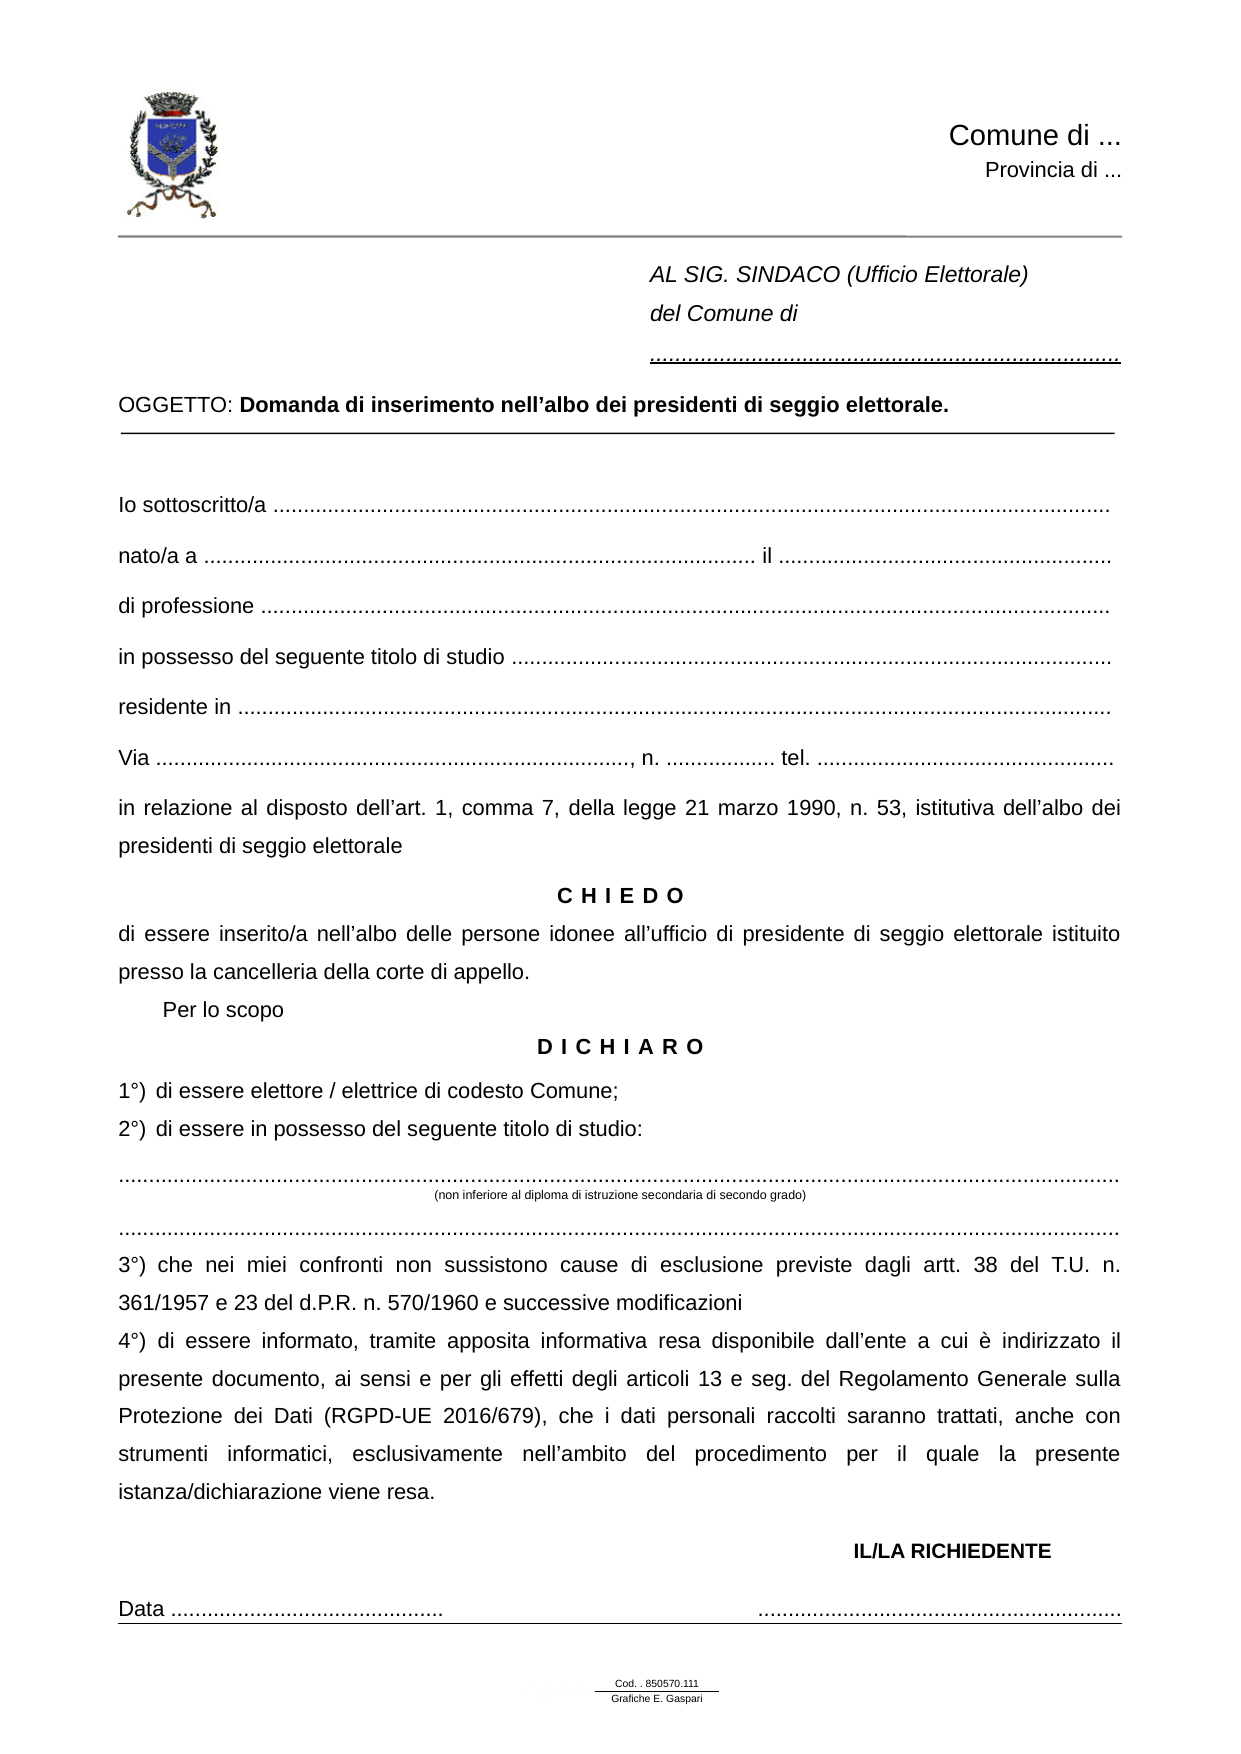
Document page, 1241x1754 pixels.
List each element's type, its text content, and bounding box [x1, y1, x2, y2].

text Data ............................................. ............................................................ [118, 1596, 1122, 1623]
text Provincia di ... [224, 157, 1122, 182]
list .......................................................................... [650, 339, 1122, 366]
text ..................................................................................................................................................................... [118, 1214, 1122, 1239]
subtitle IL/LA RICHIEDENTE [768, 1539, 1122, 1563]
list OGGETTO: Domanda di inserimento nell’albo dei presidenti di seggio elettorale. [118, 392, 1122, 417]
text ..................................................................................................................................................................... [118, 1162, 1122, 1187]
list nato/a a ........................................................................................... il ....................................................... [118, 543, 1122, 568]
list residente in ................................................................................................................................................ [118, 694, 1122, 719]
text Comune di ... [224, 118, 1122, 152]
list Io sottoscritto/a .......................................................................................................................................... [118, 429, 1122, 518]
list di essere elettore / elettrice di codesto Comune; [118, 1078, 1122, 1103]
text 4°) di essere informato, tramite apposita informativa resa disponibile dall’ente a cui è indirizzato il presente documento, ai sensi e per gli effetti degli articoli 13 e seg. del Regolamento Generale sulla Protezione dei Dati (RGPD-UE 2016/679), che i dati personali raccolti saranno trattati, anche con strumenti informatici, esclusivamente nell’ambito del procedimento per il quale la presente istanza/dichiarazione viene resa. [118, 1328, 1122, 1504]
list di essere in possesso del seguente titolo di studio: [118, 1116, 1122, 1141]
text Per lo scopo [118, 996, 1122, 1022]
picture [122, 87, 224, 219]
list di professione ............................................................................................................................................ [118, 593, 1122, 618]
subtitle DICHIARO [118, 1034, 1122, 1059]
text di essere inserito/a nell’albo delle persone idonee all’ufficio di presidente di seggio elettorale istituito presso la cancelleria della corte di appello. [118, 921, 1122, 984]
list in possesso del seguente titolo di studio ................................................................................................... [118, 644, 1122, 669]
text (non inferiore al diploma di istruzione secondaria di secondo grado) [118, 1187, 1122, 1202]
list AL SIG. SINDACO (Ufficio Elettorale) [650, 261, 1122, 287]
text in relazione al disposto dell’art. 1, comma 7, della legge 21 marzo 1990, n. 53, istitutiva dell’albo dei presidenti di seggio elettorale [118, 795, 1122, 858]
list del Comune di [650, 300, 1122, 326]
list Via .............................................................................., n. .................. tel. ................................................. [118, 744, 1122, 770]
text CHIEDO [118, 883, 1122, 908]
text 3°) che nei miei confronti non sussistono cause di esclusione previste dagli artt. 38 del T.U. n. 361/1957 e 23 del d.P.R. n. 570/1960 e successive modificazioni [118, 1252, 1122, 1315]
